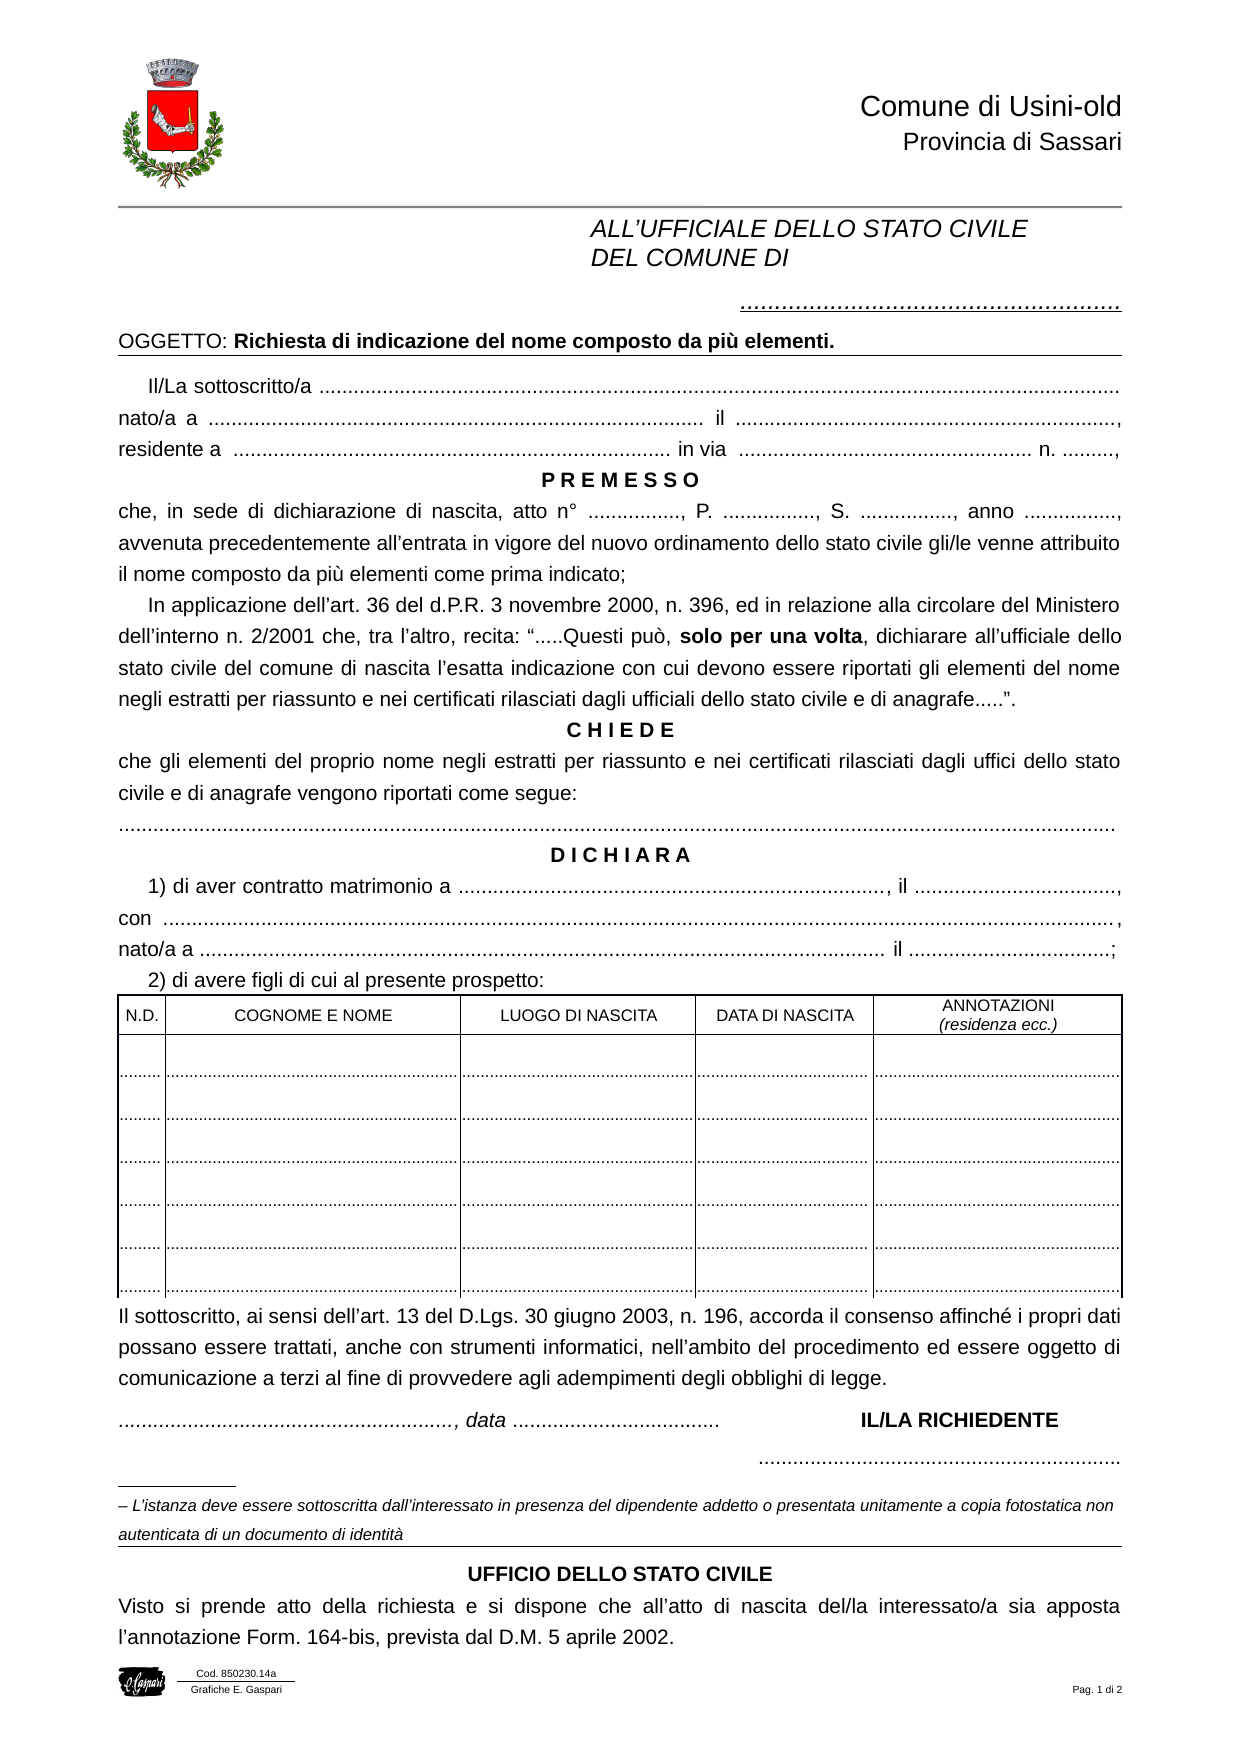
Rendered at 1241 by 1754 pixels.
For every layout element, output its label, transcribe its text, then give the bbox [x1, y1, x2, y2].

text – L’istanza deve essere sottoscritta dall’interessato in presenza del dipendente addetto o presentata unitamente a copia fotostatica non autenticata di un documento di identità [118, 1496, 1122, 1546]
table_header N.D. [119, 996, 165, 1034]
text OGGETTO: Richiesta di indicazione del nome composto da più elementi. [118, 329, 1122, 355]
text Visto si prende atto della richiesta e si dispone che all’atto di nascita del/la interessato/a sia apposta l’annotazione Form. 164-bis, prevista dal D.M. 5 aprile 2002. [118, 1588, 1122, 1651]
text Provincia di Sassari [224, 127, 1122, 156]
text Comune di Usini-old [224, 89, 1122, 122]
subtitle C H I E D E [118, 712, 1122, 744]
text ALL’UFFICIALE DELLO STATO CIVILE [591, 214, 1081, 243]
text ............................................................... [118, 1445, 1122, 1469]
picture [118, 1666, 166, 1697]
table_cell .................................................. .................................................. .................................................. .................................................. .................................................. .................................................. [461, 1035, 695, 1298]
text che gli elementi del proprio nome negli estratti per riassunto e nei certificati rilasciati dagli uffici dello stato civile e di anagrafe vengono riportati come segue: [118, 744, 1122, 806]
table_header LUOGO DI NASCITA [461, 996, 695, 1034]
picture [122, 58, 224, 189]
text Il sottoscritto, ai sensi dell’art. 13 del D.Lgs. 30 giugno 2003, n. 196, accorda il consenso affinché i propri dati possano essere trattati, anche con strumenti informatici, nell’ambito del procedimento ed essere oggetto di comunicazione a terzi al fine di provvedere agli adempimenti degli obblighi di legge. [118, 1298, 1122, 1392]
text D I C H I A R A [118, 837, 1122, 869]
table_header DATA DI NASCITA [696, 996, 873, 1034]
text 1) di aver contratto matrimonio a .........................................................................., il ..................................., con ....................................................................................................................................................................., nato/a a ....................................................................................................................... il ...................................; [118, 869, 1122, 962]
text Il/La sottoscritto/a ........................................................................................................................................... nato/a a ...................................................................................... il .................................................................., residente a ............................................................................ in via ................................................... n. ........., [118, 369, 1122, 462]
table_header COGNOME E NOME [166, 996, 460, 1034]
text In applicazione dell’art. 36 del d.P.R. 3 novembre 2000, n. 396, ed in relazione alla circolare del Ministero dell’interno n. 2/2001 che, tra l’altro, recita: “.....Questi può, solo per una volta, dichiarare all’ufficiale dello stato civile del comune di nascita l’esatta indicazione con cui devono essere riportati gli elementi del nome negli estratti per riassunto e nei certificati rilasciati dagli ufficiali dello stato civile e di anagrafe.....”. [118, 587, 1122, 712]
text 2) di avere figli di cui al presente prospetto: [118, 962, 1122, 994]
text ............................................................................................................................................................................. [118, 806, 1122, 837]
subtitle P R E M E S S O [118, 462, 1122, 494]
text che, in sede di dichiarazione di nascita, atto n° ................, P. ................, S. ................, anno ................, avvenuta precedentemente all’entrata in vigore del nuovo ordinamento dello stato civile gli/le venne attribuito il nome composto da più elementi come prima indicato; [118, 494, 1122, 587]
table_cell ............................................................... ............................................................... ............................................................... ............................................................... ............................................................... ............................................................... [166, 1035, 460, 1298]
text ....................................................... [591, 286, 1122, 315]
table_cell ......... ......... ......... ......... ......... ......... [119, 1035, 165, 1298]
table_cell ..................................................... ..................................................... ..................................................... ..................................................... ..................................................... ..................................................... [874, 1035, 1121, 1298]
text .........................................................., data .................................... IL/LA RICHIEDENTE [119, 1404, 1122, 1433]
text UFFICIO DELLO STATO CIVILE [118, 1557, 1122, 1588]
text DEL COMUNE DI [591, 243, 1081, 271]
table_cell ..................................... ..................................... ..................................... ..................................... ..................................... ..................................... [696, 1035, 873, 1298]
table_header ANNOTAZIONI (residenza ecc.) [874, 996, 1121, 1034]
